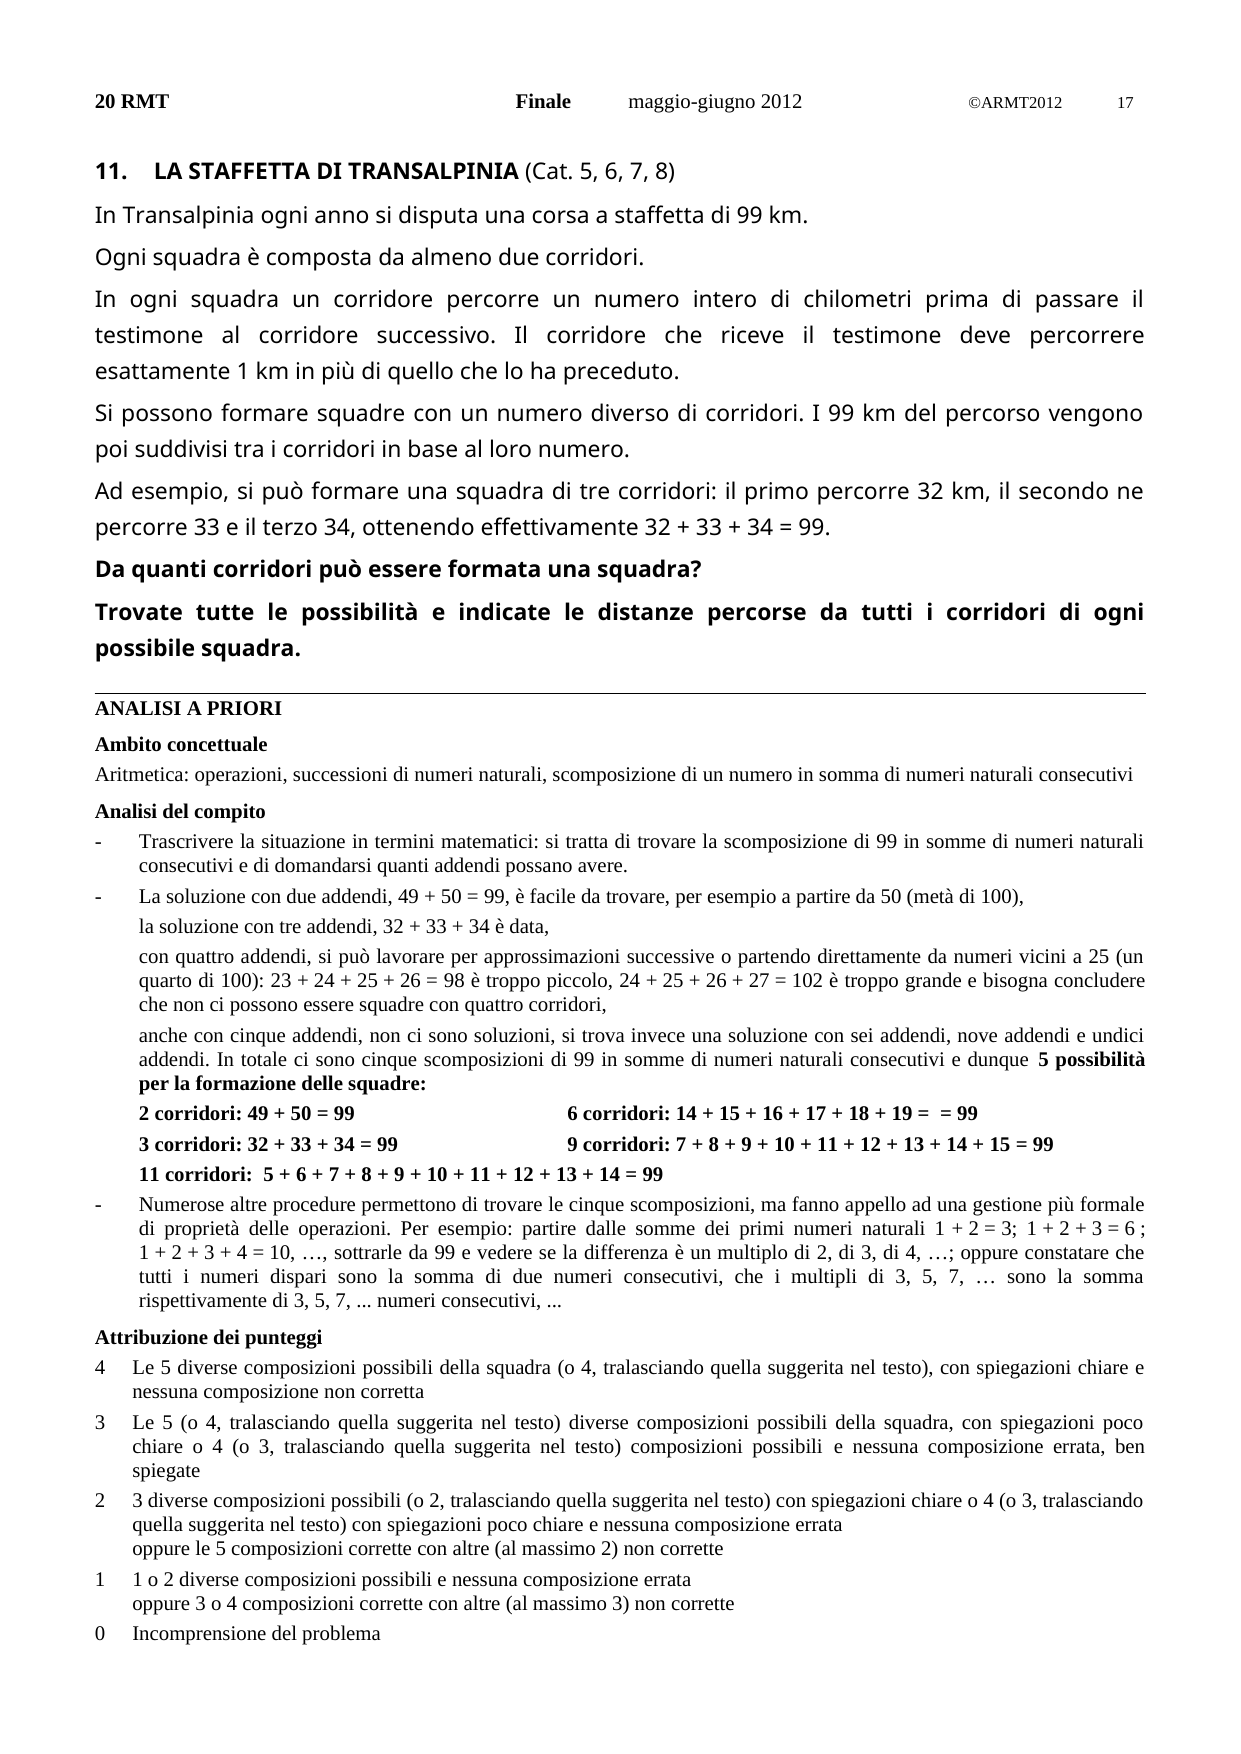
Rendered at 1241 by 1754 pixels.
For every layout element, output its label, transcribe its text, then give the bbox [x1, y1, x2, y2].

text Si possono formare squadre con un numero diverso di corridori. I 99 km del percorso vengono poi suddivisi tra i corridori in base al loro numero. [94, 397, 1146, 464]
text 3 corridori: 32 + 33 + 34 = 99 9 corridori: 7 + 8 + 9 + 10 + 11 + 12 + 13 + 14 + 15 = 99 [94, 1131, 1146, 1156]
text Trovate tutte le possibilità e indicate le distanze percorse da tutti i corridori di ogni possibile squadra. [94, 596, 1146, 663]
text 2 corridori: 49 + 50 = 99 6 corridori: 14 + 15 + 16 + 17 + 18 + 19 = = 99 [94, 1101, 1146, 1125]
text 4 Le 5 diverse composizioni possibili della squadra (o 4, tralasciando quella suggerita nel testo), con spiegazioni chiare e nessuna composizione non corretta [94, 1355, 1146, 1403]
text In ogni squadra un corridore percorre un numero intero di chilometri prima di passare il testimone al corridore successivo. Il corridore che riceve il testimone deve percorrere esattamente 1 km in più di quello che lo ha preceduto. [94, 283, 1146, 386]
text 2 3 diverse composizioni possibili (o 2, tralasciando quella suggerita nel testo) con spiegazioni chiare o 4 (o 3, tralasciando quella suggerita nel testo) con spiegazioni poco chiare e nessuna composizione errata [94, 1488, 1146, 1536]
text 11. LA STAFFETTA DI TRANSALPINIA (Cat. 5, 6, 7, 8) [94, 155, 1146, 186]
text - Numerose altre procedure permettono di trovare le cinque scomposizioni, ma fanno appello ad una gestione più formale di proprietà delle operazioni. Per esempio: partire dalle somme dei primi numeri naturali 1 + 2 = 3; 1 + 2 + 3 = 6 ; 1 + 2 + 3 + 4 = 10, …, sottrarle da 99 e vedere se la differenza è un multiplo di 2, di 3, di 4, …; oppure constatare che tutti i numeri dispari sono la somma di due numeri consecutivi, che i multipli di 3, 5, 7, … sono la somma rispettivamente di 3, 5, 7, ... numeri consecutivi, ... [94, 1192, 1146, 1312]
text Analisi del compito [94, 799, 1146, 823]
text ANALISI A PRIORI [94, 694, 1146, 719]
text In Transalpinia ogni anno si disputa una corsa a staffetta di 99 km. [94, 199, 1146, 230]
text oppure le 5 composizioni corrette con altre (al massimo 2) non corrette [94, 1536, 1146, 1560]
text Ad esempio, si può formare una squadra di tre corridori: il primo percorre 32 km, il secondo ne percorre 33 e il terzo 34, ottenendo effettivamente 32 + 33 + 34 = 99. [94, 475, 1146, 542]
text Attribuzione dei punteggi [94, 1325, 1146, 1349]
text Ogni squadra è composta da almeno due corridori. [94, 241, 1146, 272]
text la soluzione con tre addendi, 32 + 33 + 34 è data, [94, 914, 1146, 938]
text Ambito concettuale [94, 732, 1146, 756]
text - La soluzione con due addendi, 49 + 50 = 99, è facile da trovare, per esempio a partire da 50 (metà di 100), [94, 884, 1146, 908]
text Da quanti corridori può essere formata una squadra? [94, 553, 1146, 584]
text con quattro addendi, si può lavorare per approssimazioni successive o partendo direttamente da numeri vicini a 25 (un quarto di 100): 23 + 24 + 25 + 26 = 98 è troppo piccolo, 24 + 25 + 26 + 27 = 102 è troppo grande e bisogna concludere che non ci possono essere squadre con quattro corridori, [94, 944, 1146, 1016]
text 0 Incomprensione del problema [94, 1621, 1146, 1645]
text - Trascrivere la situazione in termini matematici: si tratta di trovare la scomposizione di 99 in somme di numeri naturali consecutivi e di domandarsi quanti addendi possano avere. [94, 829, 1146, 877]
text 1 1 o 2 diverse composizioni possibili e nessuna composizione errata [94, 1566, 1146, 1591]
text oppure 3 o 4 composizioni corrette con altre (al massimo 3) non corrette [94, 1591, 1146, 1614]
text 11 corridori: 5 + 6 + 7 + 8 + 9 + 10 + 11 + 12 + 13 + 14 = 99 [94, 1162, 1146, 1186]
text Aritmetica: operazioni, successioni di numeri naturali, scomposizione di un numero in somma di numeri naturali consecutivi [94, 762, 1146, 786]
text anche con cinque addendi, non ci sono soluzioni, si trova invece una soluzione con sei addendi, nove addendi e undici addendi. In totale ci sono cinque scomposizioni di 99 in somme di numeri naturali consecutivi e dunque 5 possibilità per la formazione delle squadre: [94, 1023, 1146, 1095]
text 3 Le 5 (o 4, tralasciando quella suggerita nel testo) diverse composizioni possibili della squadra, con spiegazioni poco chiare o 4 (o 3, tralasciando quella suggerita nel testo) composizioni possibili e nessuna composizione errata, ben spiegate [94, 1409, 1146, 1482]
